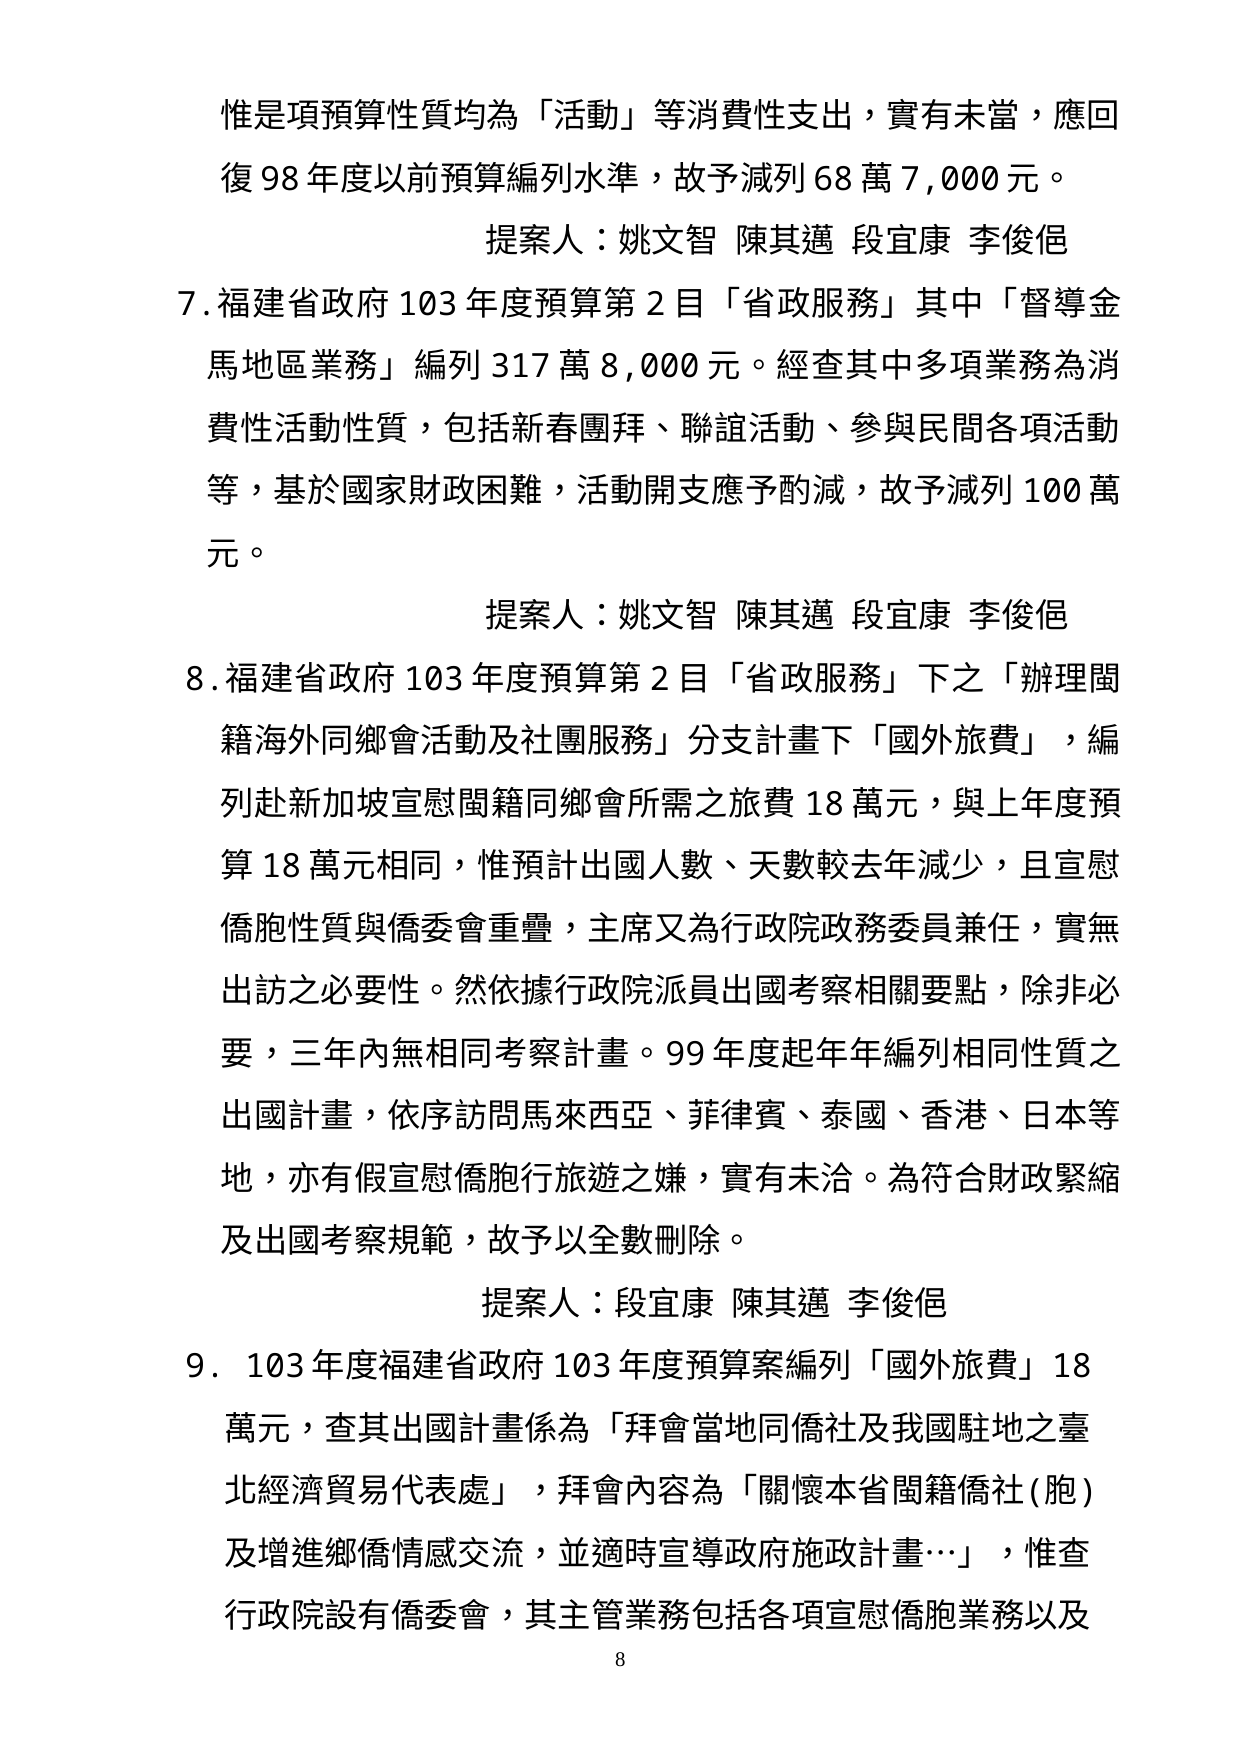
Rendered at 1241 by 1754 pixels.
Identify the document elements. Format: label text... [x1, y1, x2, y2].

text 9. 103年度福建省政府103年度預算案編列「國外旅費」18萬元，查其出國計畫係為「拜會當地同僑社及我國駐地之臺北經濟貿易代表處」，拜會內容為「關懷本省閩籍僑社(胞)及增進鄉僑情感交流，並適時宣導政府施政計畫…」，惟查行政院設有僑委會，其主管業務包括各項宣慰僑胞業務以及 [185, 1322, 1122, 1634]
text 7.福建省政府103年度預算第2目「省政服務」其中「督導金馬地區業務」編列317萬8,000元。經查其中多項業務為消費性活動性質，包括新春團拜、聯誼活動、參與民間各項活動等，基於國家財政困難，活動開支應予酌減，故予減列100萬元。 [176, 259, 1122, 572]
text 惟是項預算性質均為「活動」等消費性支出，實有未當，應回復98年度以前預算編列水準，故予減列68萬7,000元。 [181, 72, 1122, 197]
text 8.福建省政府103年度預算第2目「省政服務」下之「辦理閩籍海外同鄉會活動及社團服務」分支計畫下「國外旅費」，編列赴新加坡宣慰閩籍同鄉會所需之旅費18萬元，與上年度預算18萬元相同，惟預計出國人數、天數較去年減少，且宣慰僑胞性質與僑委會重疊，主席又為行政院政務委員兼任，實無出訪之必要性。然依據行政院派員出國考察相關要點，除非必要，三年內無相同考察計畫。99年度起年年編列相同性質之出國計畫，依序訪問馬來西亞、菲律賓、泰國、香港、日本等地，亦有假宣慰僑胞行旅遊之嫌，實有未洽。為符合財政緊縮及出國考察規範，故予以全數刪除。 [184, 634, 1122, 1259]
text 提案人：段宜康 陳其邁 李俊俋 [118, 1259, 1122, 1322]
text 提案人：姚文智 陳其邁 段宜康 李俊俋 [118, 572, 1122, 634]
text 提案人：姚文智 陳其邁 段宜康 李俊俋 [118, 197, 1122, 259]
